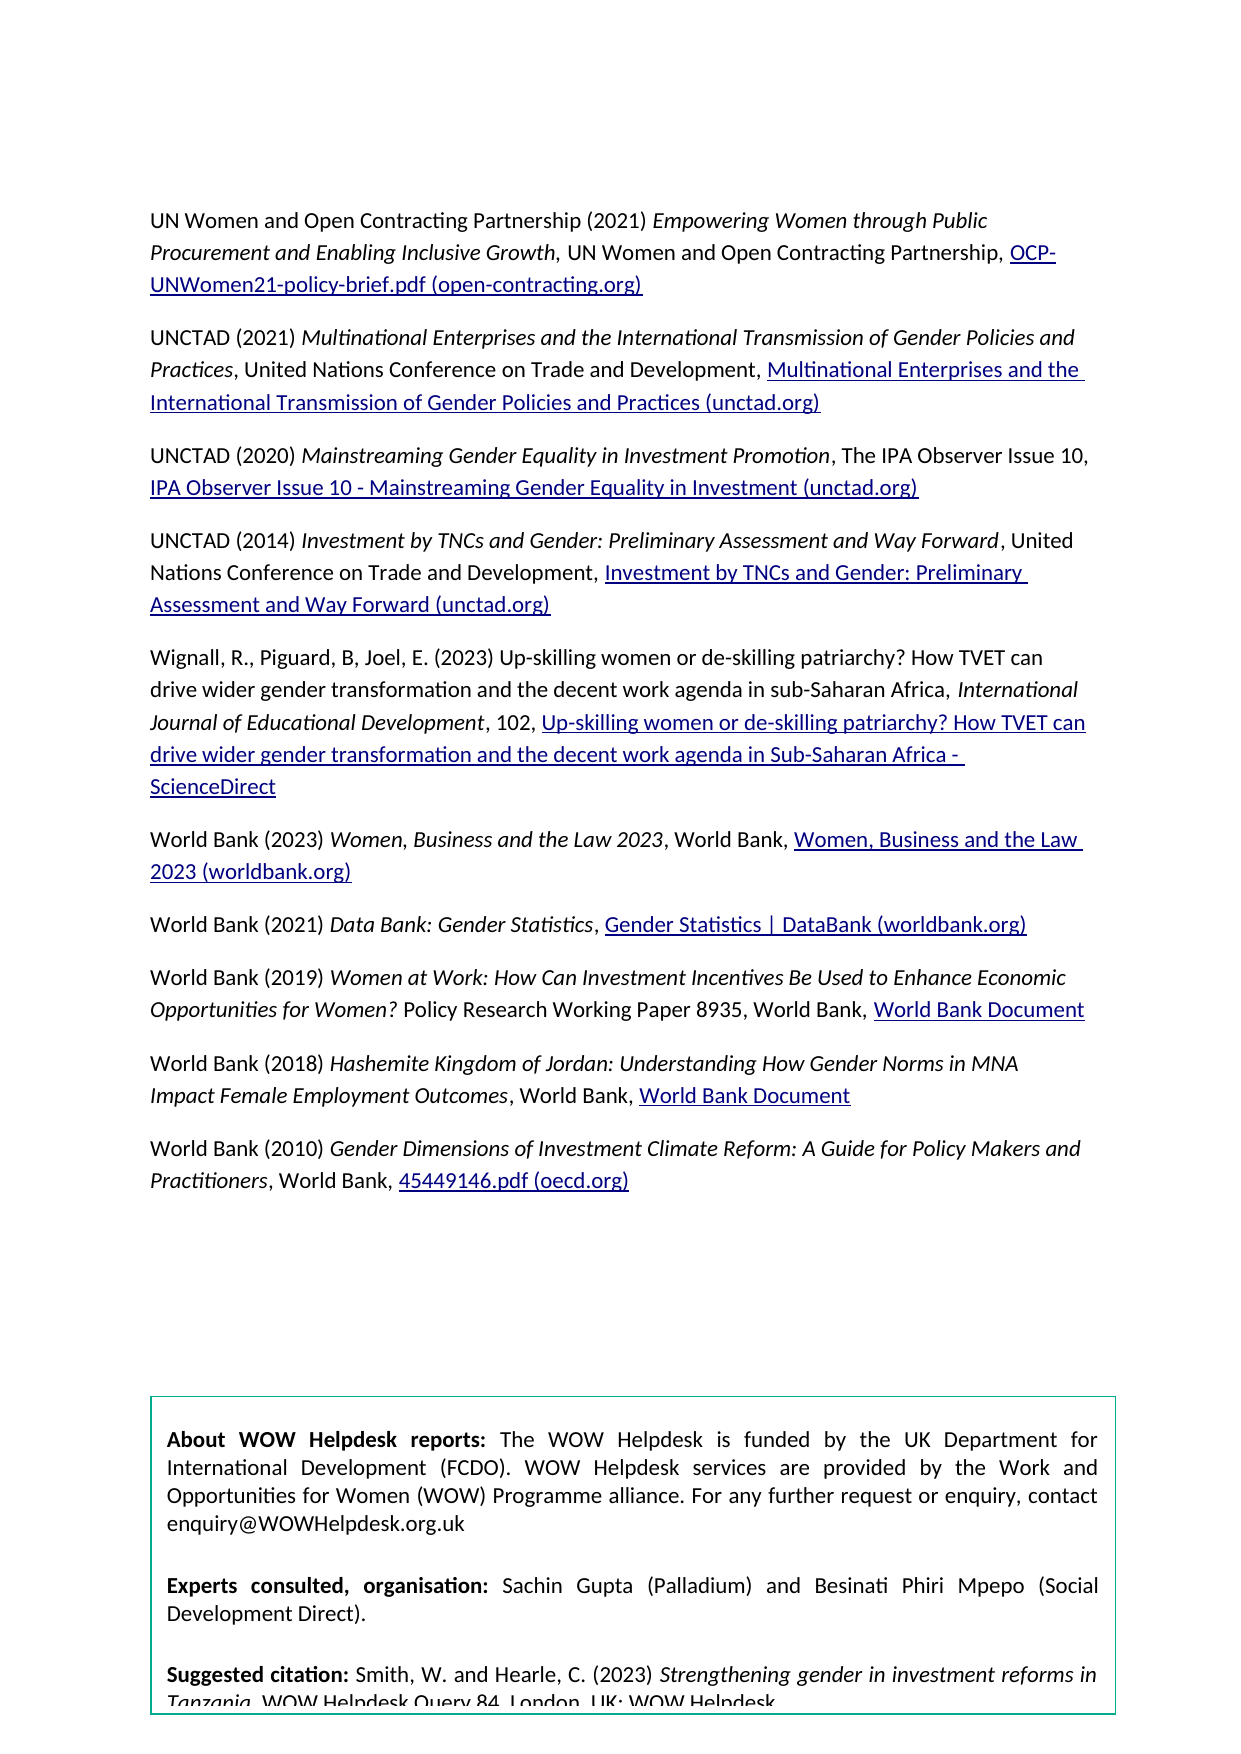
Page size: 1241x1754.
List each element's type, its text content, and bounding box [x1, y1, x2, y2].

text World Bank (2023) Women, Business and the Law 2023, World Bank, Women, Business and the Law 2023 (worldbank.org) [150, 825, 1090, 885]
text UNCTAD (2021) Multinational Enterprises and the International Transmission of Gender Policies and Practices, United Nations Conference on Trade and Development, Multinational Enterprises and the International Transmission of Gender Policies and Practices (unctad.org) [150, 323, 1090, 416]
text Wignall, R., Piguard, B, Joel, E. (2023) Up-skilling women or de-skilling patriarchy? How TVET can drive wider gender transformation and the decent work agenda in sub-Saharan Africa, International Journal of Educational Development, 102, Up-skilling women or de-skilling patriarchy? How TVET can drive wider gender transformation and the decent work agenda in Sub-Saharan Africa - ScienceDirect [150, 643, 1090, 800]
text World Bank (2019) Women at Work: How Can Investment Incentives Be Used to Enhance Economic Opportunities for Women? Policy Research Working Paper 8935, World Bank, World Bank Document [150, 963, 1090, 1024]
text UNCTAD (2020) Mainstreaming Gender Equality in Investment Promotion, The IPA Observer Issue 10, IPA Observer Issue 10 - Mainstreaming Gender Equality in Investment (unctad.org) [150, 441, 1090, 501]
text World Bank (2021) Data Bank: Gender Statistics, Gender Statistics | DataBank (worldbank.org) [150, 910, 1090, 938]
text UNCTAD (2014) Investment by TNCs and Gender: Preliminary Assessment and Way Forward, United Nations Conference on Trade and Development, Investment by TNCs and Gender: Preliminary Assessment and Way Forward (unctad.org) [150, 526, 1090, 618]
text Suggested citation: Smith, W. and Hearle, C. (2023) Strengthening gender in investment reforms in Tanzania, WOW Helpdesk Query 84, London, UK: WOW Helpdesk. [167, 1660, 1099, 1706]
text Experts consulted, organisation: Sachin Gupta (Palladium) and Besinati Phiri Mpepo (Social Development Direct). [167, 1571, 1099, 1627]
text UN Women and Open Contracting Partnership (2021) Empowering Women through Public Procurement and Enabling Inclusive Growth, UN Women and Open Contracting Partnership, OCP-UNWomen21-policy-brief.pdf (open-contracting.org) [150, 206, 1090, 298]
text World Bank (2010) Gender Dimensions of Investment Climate Reform: A Guide for Policy Makers and Practitioners, World Bank, 45449146.pdf (oecd.org) [150, 1134, 1090, 1194]
text About WOW Helpdesk reports: The WOW Helpdesk is funded by the UK Department for International Development (FCDO). WOW Helpdesk services are provided by the Work and Opportunities for Women (WOW) Programme alliance. For any further request or enquiry, contact enquiry@WOWHelpdesk.org.uk [167, 1426, 1099, 1538]
text World Bank (2018) Hashemite Kingdom of Jordan: Understanding How Gender Norms in MNA Impact Female Employment Outcomes, World Bank, World Bank Document [150, 1049, 1090, 1109]
